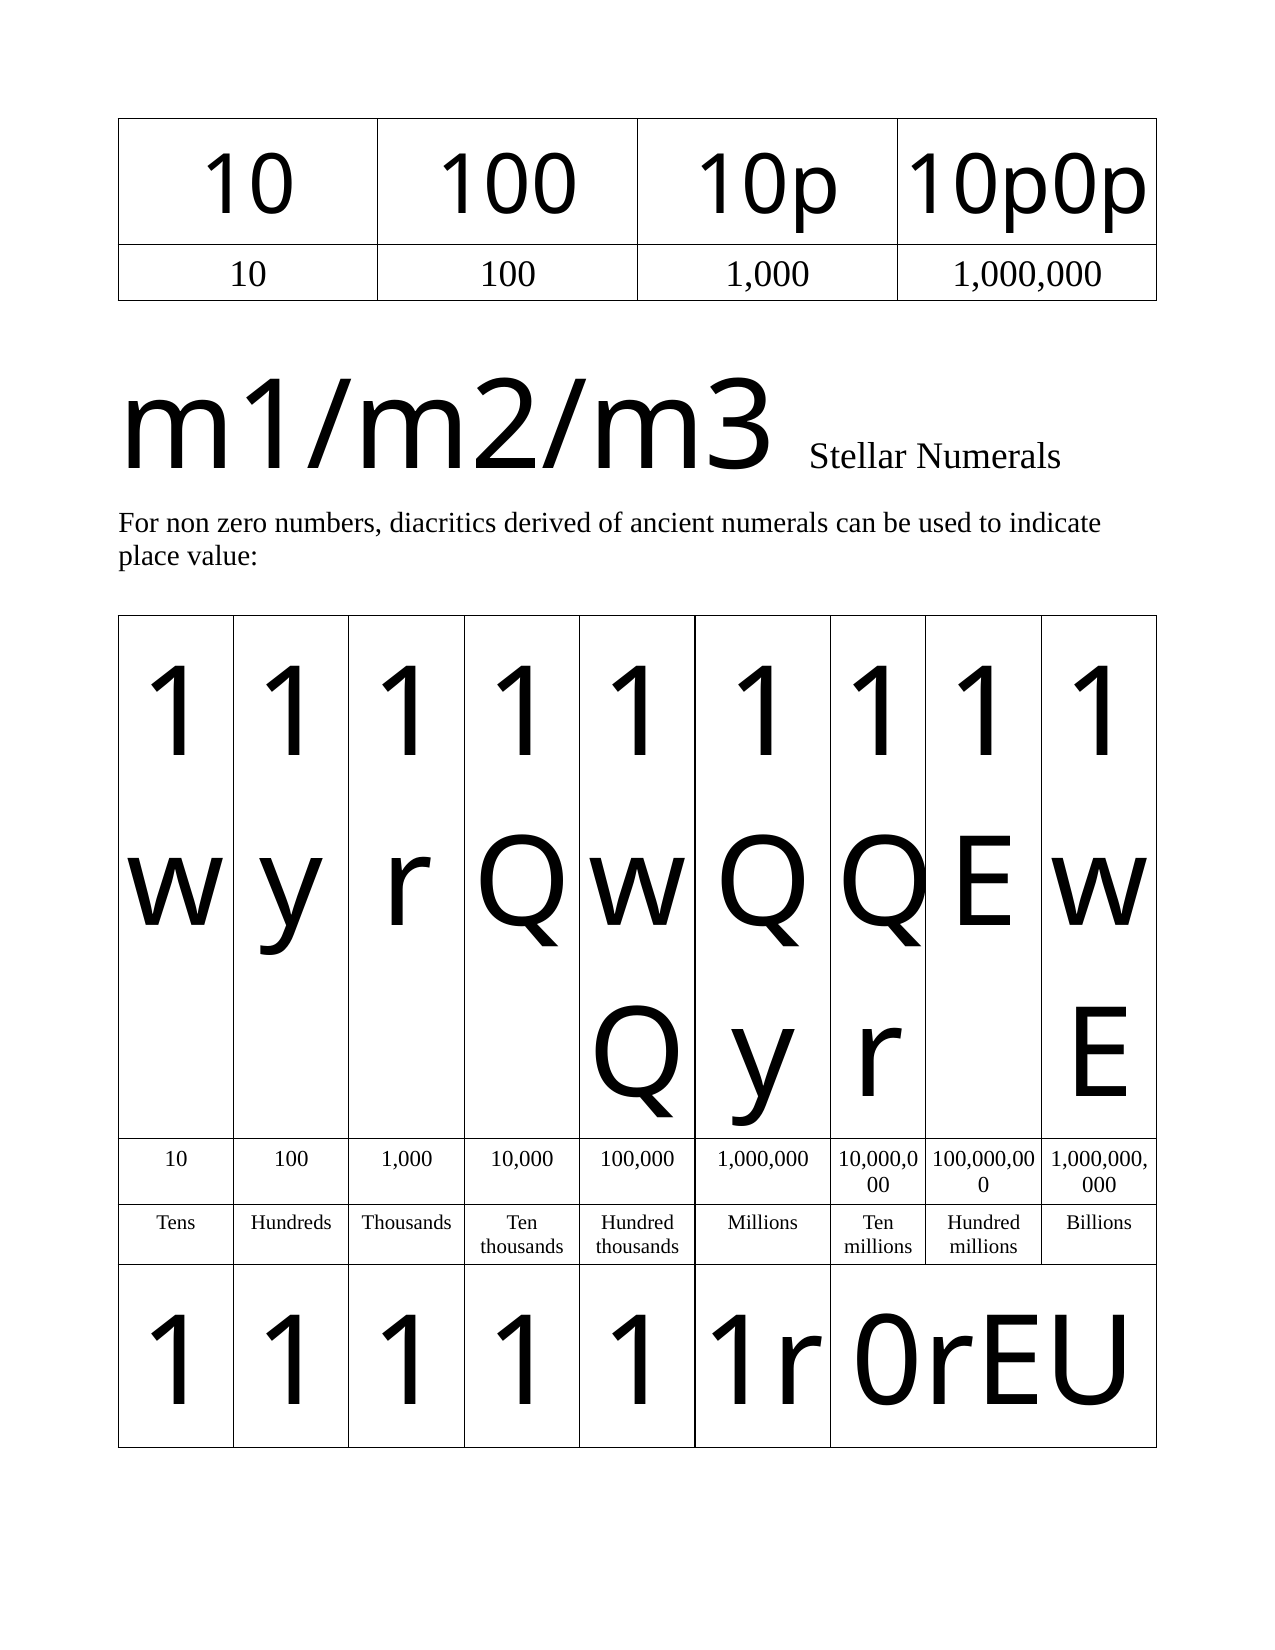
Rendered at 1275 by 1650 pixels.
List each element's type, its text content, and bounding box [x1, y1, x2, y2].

table_cell 1 [349, 1265, 464, 1447]
table_header 1r [349, 616, 464, 1138]
table_cell 10 [119, 245, 377, 300]
table_cell 1,000,000 [696, 1139, 830, 1203]
table_cell Tens [119, 1205, 233, 1264]
table_cell Ten thousands [465, 1205, 579, 1264]
table_header 1wE [1042, 616, 1156, 1138]
table_cell 1r [696, 1265, 830, 1447]
table_cell Ten millions [831, 1205, 925, 1264]
table_cell 1 [234, 1265, 348, 1447]
table_cell 1 [119, 1265, 233, 1447]
table_cell 1,000 [349, 1139, 464, 1203]
table_cell 1,000,000,000 [1042, 1139, 1156, 1203]
table_cell Billions [1042, 1205, 1156, 1264]
table_header 1E [926, 616, 1041, 1138]
table_cell 0rEU [831, 1265, 1156, 1447]
table_header 10p0p [898, 119, 1156, 244]
table_cell 100 [234, 1139, 348, 1203]
table_cell Thousands [349, 1205, 464, 1264]
table_cell 1,000 [638, 245, 897, 300]
table_cell 10,000 [465, 1139, 579, 1203]
table_cell 1 [465, 1265, 579, 1447]
text m1/m2/m3 Stellar Numerals [118, 334, 1157, 505]
table_cell Hundred millions [926, 1205, 1041, 1264]
table_cell 10,000,000 [831, 1139, 925, 1203]
table_cell 100 [378, 245, 637, 300]
table_cell Hundreds [234, 1205, 348, 1264]
table_cell 1,000,000 [898, 245, 1156, 300]
table_header 1Q [465, 616, 579, 1138]
table_cell 10 [119, 1139, 233, 1203]
table_cell 100,000,000 [926, 1139, 1041, 1203]
table_header 1Qr [831, 616, 925, 1138]
table_header 100 [378, 119, 637, 244]
table_cell Hundred thousands [580, 1205, 694, 1264]
table_header 10 [119, 119, 377, 244]
text For non zero numbers, diacritics derived of ancient numerals can be used to indicate place value: [118, 505, 1157, 572]
table_cell 1 [580, 1265, 694, 1447]
table_cell Millions [696, 1205, 830, 1264]
table_header 1w [119, 616, 233, 1138]
table_header 1Qy [696, 616, 830, 1138]
table_cell 100,000 [580, 1139, 694, 1203]
table_header 1wQ [580, 616, 694, 1138]
table_header 1y [234, 616, 348, 1138]
table_header 10p [638, 119, 897, 244]
